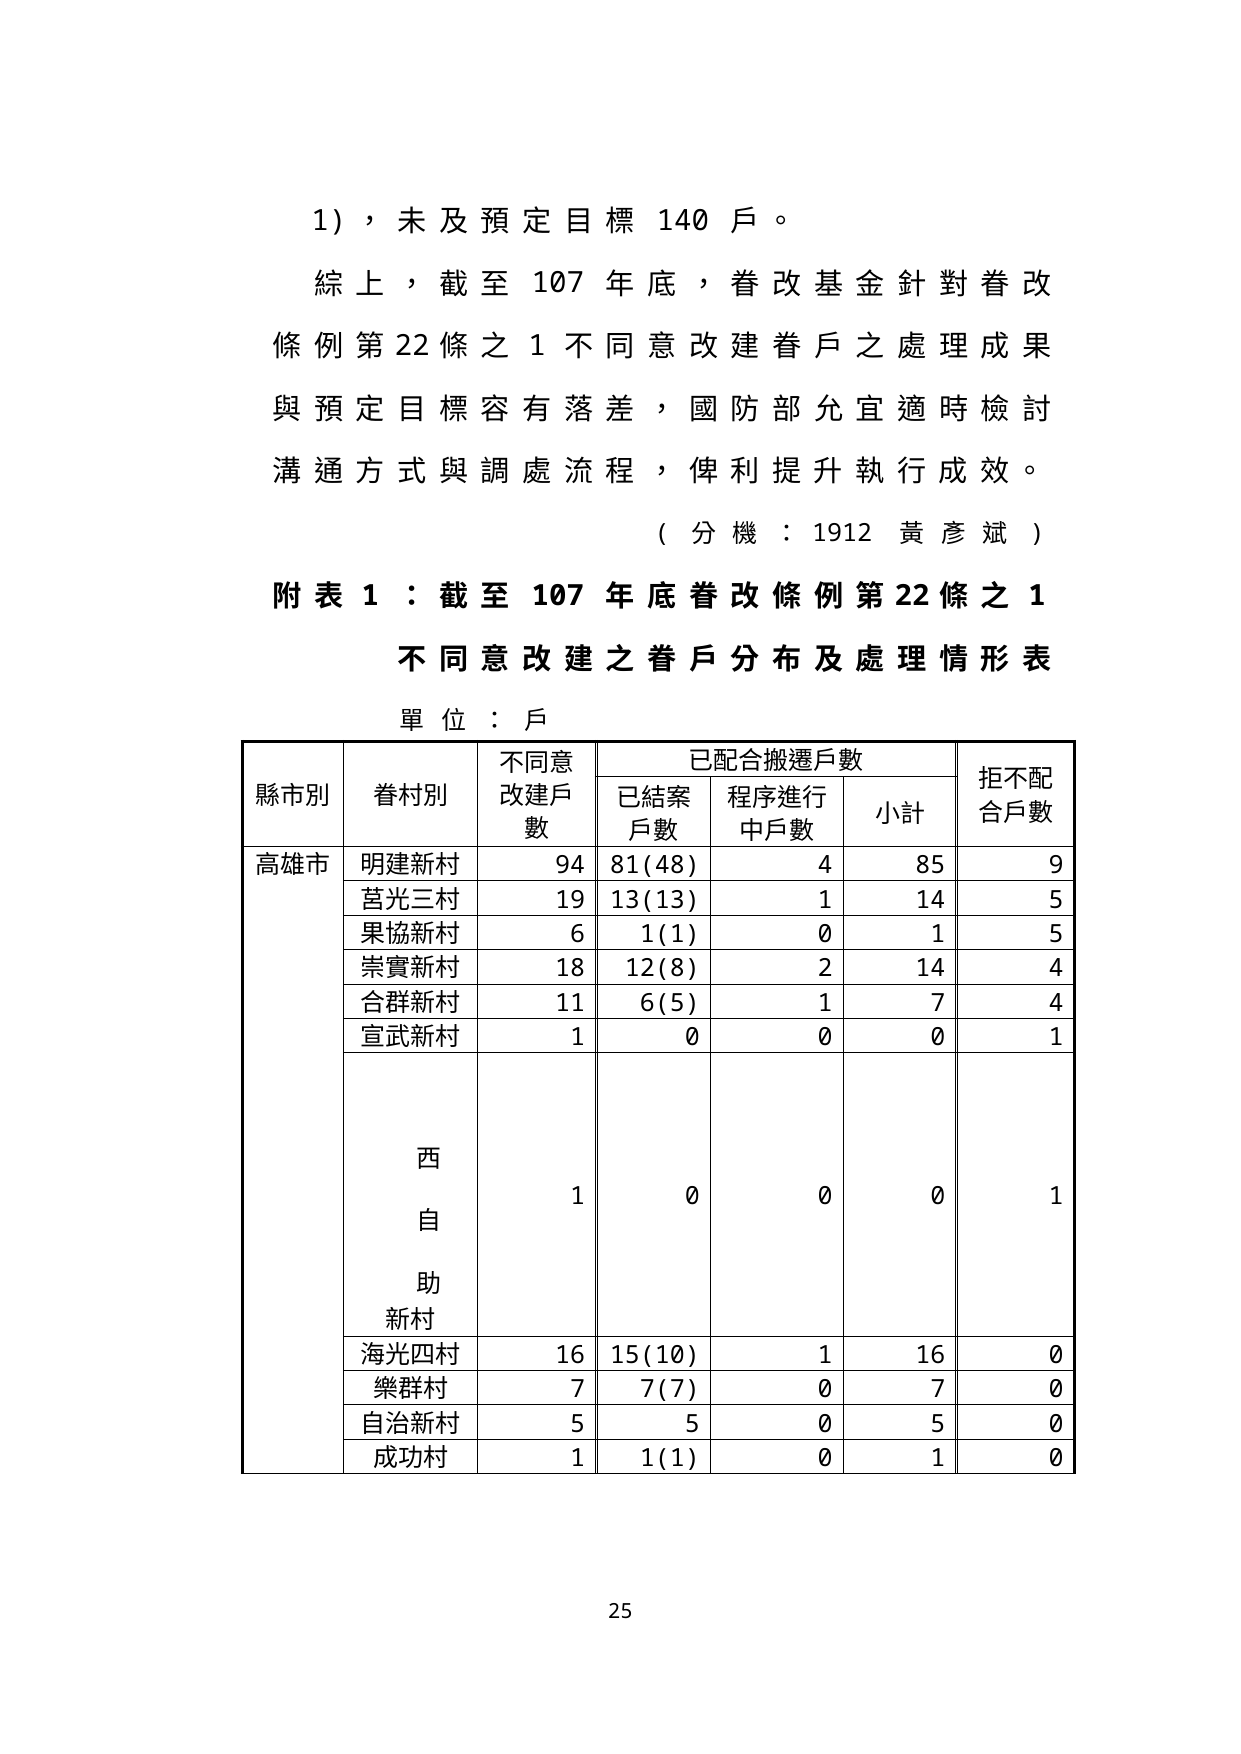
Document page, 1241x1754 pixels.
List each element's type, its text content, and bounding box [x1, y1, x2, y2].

table_cell 16 [478, 1337, 595, 1370]
table_cell 1 [478, 1019, 595, 1052]
table_cell 合群新村 [344, 985, 477, 1018]
table_cell 7 [844, 1371, 955, 1404]
table_cell 1 [958, 1053, 1073, 1336]
table_cell 14 [844, 950, 955, 983]
text 綜上，截至107年底，眷改基金針對眷改條例第22條之1不同意改建眷戶之處理成果與預定目標容有落差，國防部允宜適時檢討溝通方式與調處流程，俾利提升執行成效。 [242, 240, 1058, 490]
table_cell 12(8) [598, 950, 710, 983]
table_cell 0 [711, 1019, 843, 1052]
table_cell 4 [958, 985, 1073, 1018]
table_cell 海光四村 [344, 1337, 477, 1370]
table_cell 0 [711, 916, 843, 949]
table_cell 1 [844, 1440, 955, 1473]
table_cell 5 [478, 1405, 595, 1439]
table_cell 0 [958, 1440, 1073, 1473]
table_cell 1 [958, 1019, 1073, 1052]
table_cell 5 [844, 1405, 955, 1439]
table_cell 1 [711, 1337, 843, 1370]
table_cell 0 [844, 1019, 955, 1052]
table_cell 程序進行中戶數 [711, 777, 843, 846]
table_cell 1 [844, 916, 955, 949]
table_cell 4 [958, 950, 1073, 983]
table_cell 13(13) [598, 881, 710, 915]
table_cell 自治新村 [344, 1405, 477, 1439]
table_cell 9 [958, 847, 1073, 880]
table_cell 0 [958, 1371, 1073, 1404]
table_cell 5 [958, 881, 1073, 915]
table_cell 6 [478, 916, 595, 949]
table_header 已配合搬遷戶數 [598, 743, 955, 776]
table_cell 小計 [844, 777, 955, 846]
table_cell 0 [711, 1405, 843, 1439]
table_cell 5 [598, 1405, 710, 1439]
table_cell 0 [958, 1405, 1073, 1439]
table_cell 6(5) [598, 985, 710, 1018]
table_cell 0 [958, 1337, 1073, 1370]
table_cell 5 [958, 916, 1073, 949]
text 根據眷改基金提供統計資料，截至107年底，經國防部就眷戶資格重新確認後，有關眷改條例第22條之1不同意改建之原眷戶合計243戶，在地理位置分布上，以眷村較密集之高雄市戶數最多，計179戶(占比73.66%)，屏東縣33戶(占比13.58%)居次。截至107年底，同意配合搬遷戶數者計177戶，其中累計結案數(完成相關法定程序並領取補償款者)166戶，占不同意改建眷戶數243戶之68.3%。此外，107年度實際結案數111戶(詳附表1)，未及預定目標140戶。 [271, 177, 1058, 240]
table_cell 0 [711, 1053, 843, 1336]
table_cell 明建新村 [344, 847, 477, 880]
table_cell 1(1) [598, 916, 710, 949]
table_cell 西自助 新村 [344, 1053, 477, 1336]
table_cell 1 [711, 985, 843, 1018]
table_header 眷村別 [344, 743, 477, 846]
table_cell 果協新村 [344, 916, 477, 949]
table_cell 0 [598, 1019, 710, 1052]
table_cell 2 [711, 950, 843, 983]
table_cell 已結案戶數 [598, 777, 710, 846]
table_cell 崇實新村 [344, 950, 477, 983]
table_cell 1 [478, 1440, 595, 1473]
table_cell 莒光三村 [344, 881, 477, 915]
table_cell 1 [478, 1053, 595, 1336]
text (分機：1912 黃彥斌) [242, 490, 1058, 552]
table_cell 7 [844, 985, 955, 1018]
table_cell 7(7) [598, 1371, 710, 1404]
table_cell 18 [478, 950, 595, 983]
table_header 不同意改建戶數 [478, 743, 595, 846]
table_cell 7 [478, 1371, 595, 1404]
table_cell 19 [478, 881, 595, 915]
table_cell 1 [711, 881, 843, 915]
text 附表1：截至107年底眷改條例第22條之1不同意改建之眷戶分布及處理情形表 單位：戶 [234, 552, 1058, 740]
table_cell 0 [844, 1053, 955, 1336]
table_cell 成功村 [344, 1440, 477, 1473]
table_cell 94 [478, 847, 595, 880]
table_cell 15(10) [598, 1337, 710, 1370]
table_cell 0 [598, 1053, 710, 1336]
table_cell 14 [844, 881, 955, 915]
table_cell 85 [844, 847, 955, 880]
table_cell 宣武新村 [344, 1019, 477, 1052]
table_cell 16 [844, 1337, 955, 1370]
table_header 縣市別 [244, 743, 343, 846]
table_cell 樂群村 [344, 1371, 477, 1404]
table_cell 0 [711, 1371, 843, 1404]
table_cell 11 [478, 985, 595, 1018]
table_cell 1(1) [598, 1440, 710, 1473]
table_cell 0 [711, 1440, 843, 1473]
table_cell 81(48) [598, 847, 710, 880]
table_header 拒不配合戶數 [958, 743, 1073, 846]
table_cell 高雄市 [244, 847, 343, 1473]
table_cell 4 [711, 847, 843, 880]
